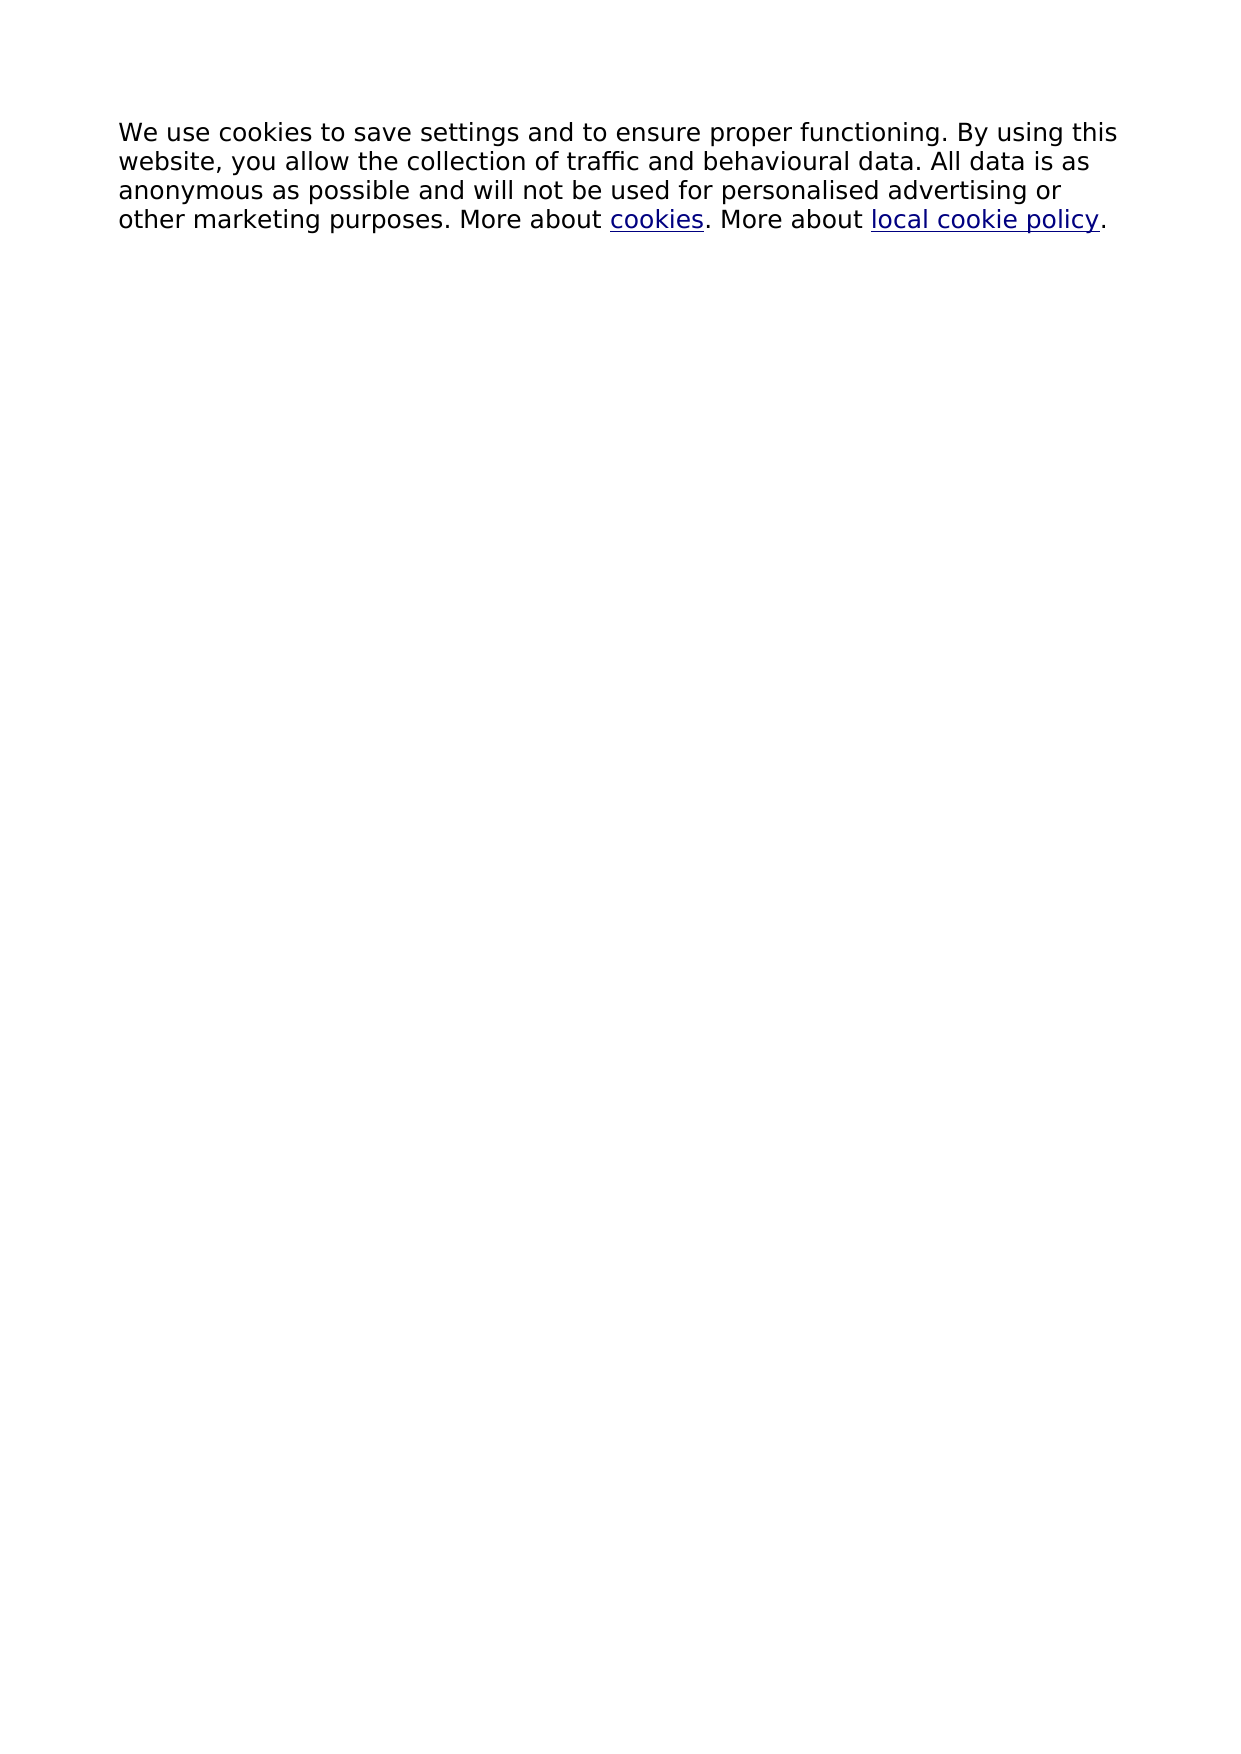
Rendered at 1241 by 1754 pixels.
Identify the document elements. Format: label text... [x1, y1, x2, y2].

text We use cookies to save settings and to ensure proper functioning. By using this website, you allow the collection of traffic and behavioural data. All data is as anonymous as possible and will not be used for personalised advertising or other marketing purposes. More about cookies. More about local cookie policy. [118, 118, 1122, 235]
